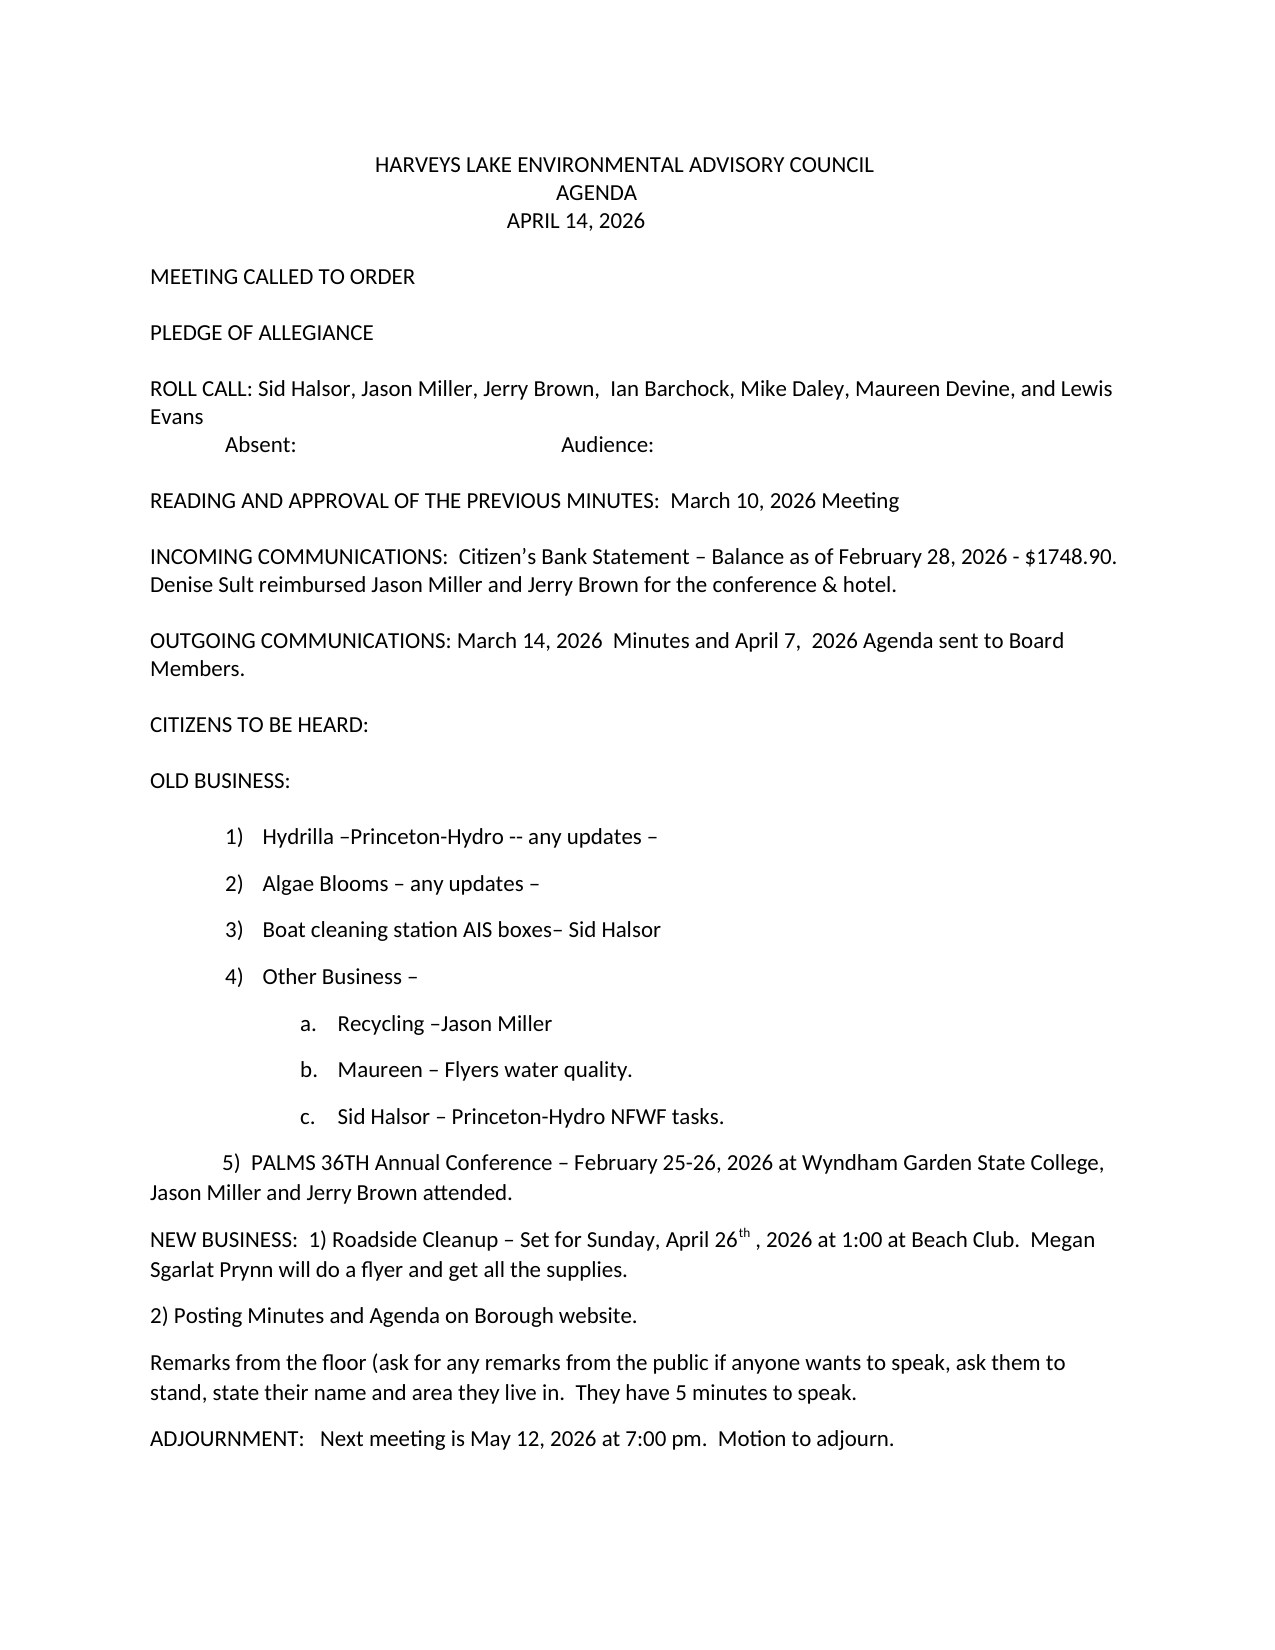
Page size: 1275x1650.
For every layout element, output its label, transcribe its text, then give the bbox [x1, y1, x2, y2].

list Boat cleaning station AIS boxes– Sid Halsor [225, 916, 1125, 944]
list Algae Blooms – any updates – [225, 869, 1125, 897]
list Hydrilla –Princeton-Hydro -- any updates – [225, 822, 1125, 851]
text Remarks from the floor (ask for any remarks from the public if anyone wants to speak, ask them to stand, state their name and area they live in. They have 5 minutes to speak. [150, 1348, 1125, 1406]
text MEETING CALLED TO ORDER [150, 262, 1125, 290]
text NEW BUSINESS: 1) Roadside Cleanup – Set for Sunday, April 26th , 2026 at 1:00 at Beach Club. Megan Sgarlat Prynn will do a flyer and get all the supplies. [150, 1225, 1125, 1283]
text Denise Sult reimbursed Jason Miller and Jerry Brown for the conference & hotel. [150, 570, 1125, 598]
text INCOMING COMMUNICATIONS: Citizen’s Bank Statement – Balance as of February 28, 2026 - $1748.90. [150, 542, 1125, 570]
text READING AND APPROVAL OF THE PREVIOUS MINUTES: March 10, 2026 Meeting [150, 486, 1125, 514]
list Maureen – Flyers water quality. [300, 1055, 1125, 1083]
text ADJOURNMENT: Next meeting is May 12, 2026 at 7:00 pm. Motion to adjourn. [150, 1424, 1125, 1452]
text PLEDGE OF ALLEGIANCE [150, 318, 1125, 346]
list Sid Halsor – Princeton-Hydro NFWF tasks. [300, 1102, 1125, 1130]
text 2) Posting Minutes and Agenda on Borough website. [150, 1301, 1125, 1329]
text ROLL CALL: Sid Halsor, Jason Miller, Jerry Brown, Ian Barchock, Mike Daley, Maureen Devine, and Lewis Evans [150, 374, 1125, 430]
list Other Business – [225, 962, 1125, 990]
text HARVEYS LAKE ENVIRONMENTAL ADVISORY COUNCIL [150, 150, 1125, 178]
text OUTGOING COMMUNICATIONS: March 14, 2026 Minutes and April 7, 2026 Agenda sent to Board Members. [150, 626, 1125, 682]
list 5) PALMS 36TH Annual Conference – February 25-26, 2026 at Wyndham Garden State College, Jason Miller and Jerry Brown attended. [150, 1148, 1125, 1206]
text APRIL 14, 2026 [150, 206, 1125, 234]
text OLD BUSINESS: [150, 766, 1125, 794]
list Recycling –Jason Miller [300, 1009, 1125, 1037]
text Absent: Audience: [150, 430, 1125, 458]
text AGENDA [150, 178, 1125, 206]
text CITIZENS TO BE HEARD: [150, 710, 1125, 738]
